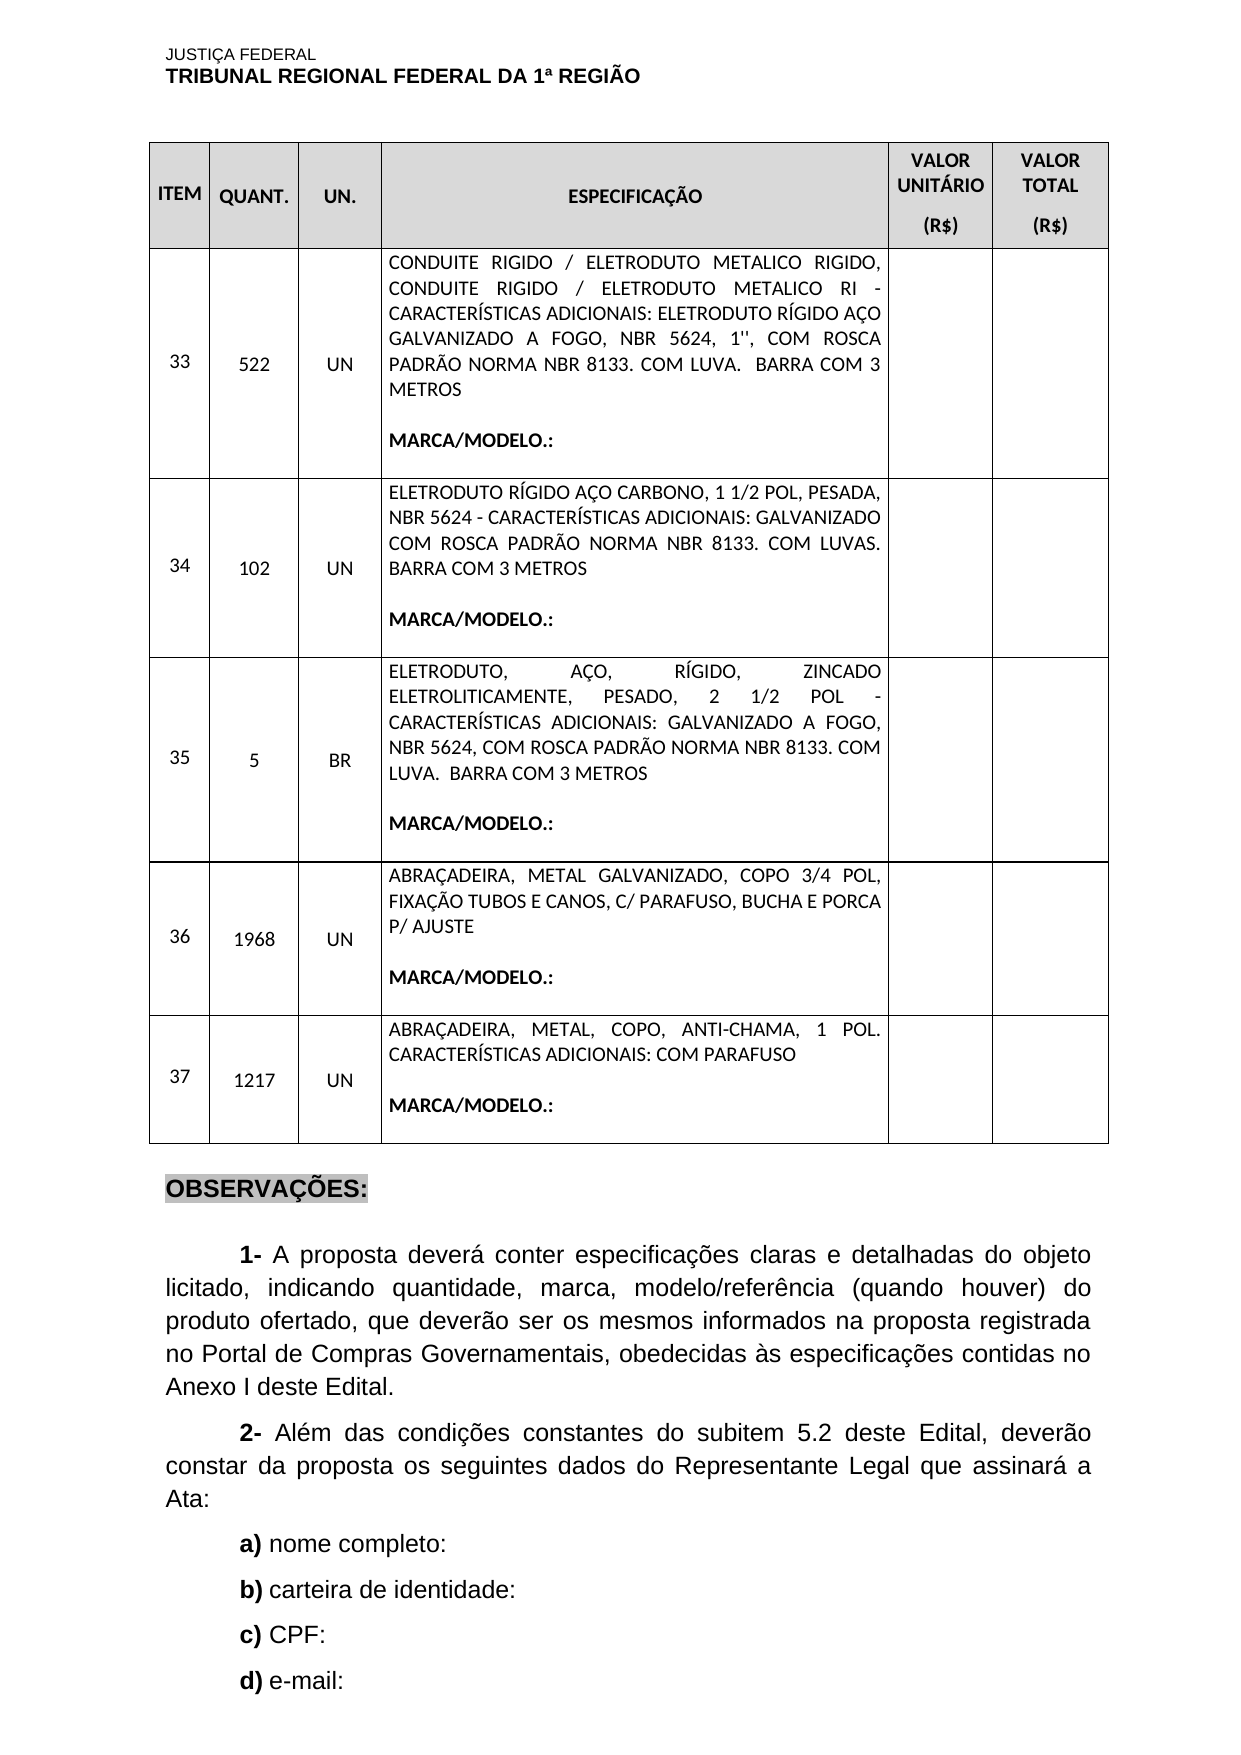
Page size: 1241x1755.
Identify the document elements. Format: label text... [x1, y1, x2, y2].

table_cell UN [299, 863, 381, 1015]
table_cell [993, 863, 1108, 1015]
table_cell [993, 658, 1108, 861]
table_cell UN [299, 1016, 381, 1143]
table_cell [993, 479, 1108, 657]
table_cell 34 [150, 479, 209, 657]
table_header VALOR TOTAL (R$) [993, 143, 1108, 248]
text 2- Além das condições constantes do subitem 5.2 deste Edital, deverão constar da proposta os seguintes dados do Representante Legal que assinará a Ata: [165, 1418, 1093, 1513]
table_cell BR [299, 658, 381, 861]
table_header UN. [299, 143, 381, 248]
text b) carteira de identidade: [165, 1575, 1093, 1604]
text c) CPF: [165, 1621, 1093, 1649]
table_cell [889, 658, 992, 861]
table_cell 35 [150, 658, 209, 861]
table_cell [993, 1016, 1108, 1143]
table_cell 1968 [210, 863, 298, 1015]
table_cell [889, 1016, 992, 1143]
table_cell UN [299, 249, 381, 478]
table_cell CONDUITE RIGIDO / ELETRODUTO METALICO RIGIDO, CONDUITE RIGIDO / ELETRODUTO METALICO RI - CARACTERÍSTICAS ADICIONAIS: ELETRODUTO RÍGIDO AÇO GALVANIZADO A FOGO, NBR 5624, 1'', COM ROSCA PADRÃO NORMA NBR 8133. COM LUVA. BARRA COM 3 METROS MARCA/MODELO.: [382, 249, 888, 478]
table_cell UN [299, 479, 381, 657]
table_cell 102 [210, 479, 298, 657]
table_header ESPECIFICAÇÃO [382, 143, 888, 248]
table_cell 1217 [210, 1016, 298, 1143]
table_cell [993, 249, 1108, 478]
table_cell ELETRODUTO, AÇO, RÍGIDO, ZINCADO ELETROLITICAMENTE, PESADO, 2 1/2 POL - CARACTERÍSTICAS ADICIONAIS: GALVANIZADO A FOGO, NBR 5624, COM ROSCA PADRÃO NORMA NBR 8133. COM LUVA. BARRA COM 3 METROS MARCA/MODELO.: [382, 658, 888, 861]
text d) e-mail: [165, 1666, 1093, 1695]
table_cell [889, 479, 992, 657]
table_cell 522 [210, 249, 298, 478]
text a) nome completo: [165, 1529, 1093, 1558]
table_cell [889, 863, 992, 1015]
table_header QUANT. [210, 143, 298, 248]
table_header ITEM [150, 143, 209, 248]
table_cell ABRAÇADEIRA, METAL, COPO, ANTI-CHAMA, 1 POL. CARACTERÍSTICAS ADICIONAIS: COM PARAFUSO MARCA/MODELO.: [382, 1016, 888, 1143]
table_header VALOR UNITÁRIO (R$) [889, 143, 992, 248]
table_cell ELETRODUTO RÍGIDO AÇO CARBONO, 1 1/2 POL, PESADA, NBR 5624 - CARACTERÍSTICAS ADICIONAIS: GALVANIZADO COM ROSCA PADRÃO NORMA NBR 8133. COM LUVAS. BARRA COM 3 METROS MARCA/MODELO.: [382, 479, 888, 657]
table_cell ABRAÇADEIRA, METAL GALVANIZADO, COPO 3/4 POL, FIXAÇÃO TUBOS E CANOS, C/ PARAFUSO, BUCHA E PORCA P/ AJUSTE MARCA/MODELO.: [382, 863, 888, 1015]
table_cell 37 [150, 1016, 209, 1143]
table_cell [889, 249, 992, 478]
text 1- A proposta deverá conter especificações claras e detalhadas do objeto licitado, indicando quantidade, marca, modelo/referência (quando houver) do produto ofertado, que deverão ser os mesmos informados na proposta registrada no Portal de Compras Governamentais, obedecidas às especificações contidas no Anexo I deste Edital. [165, 1240, 1093, 1401]
text OBSERVAÇÕES: [165, 1174, 1093, 1203]
table_cell 5 [210, 658, 298, 861]
table_cell 33 [150, 249, 209, 478]
table_cell 36 [150, 863, 209, 1015]
